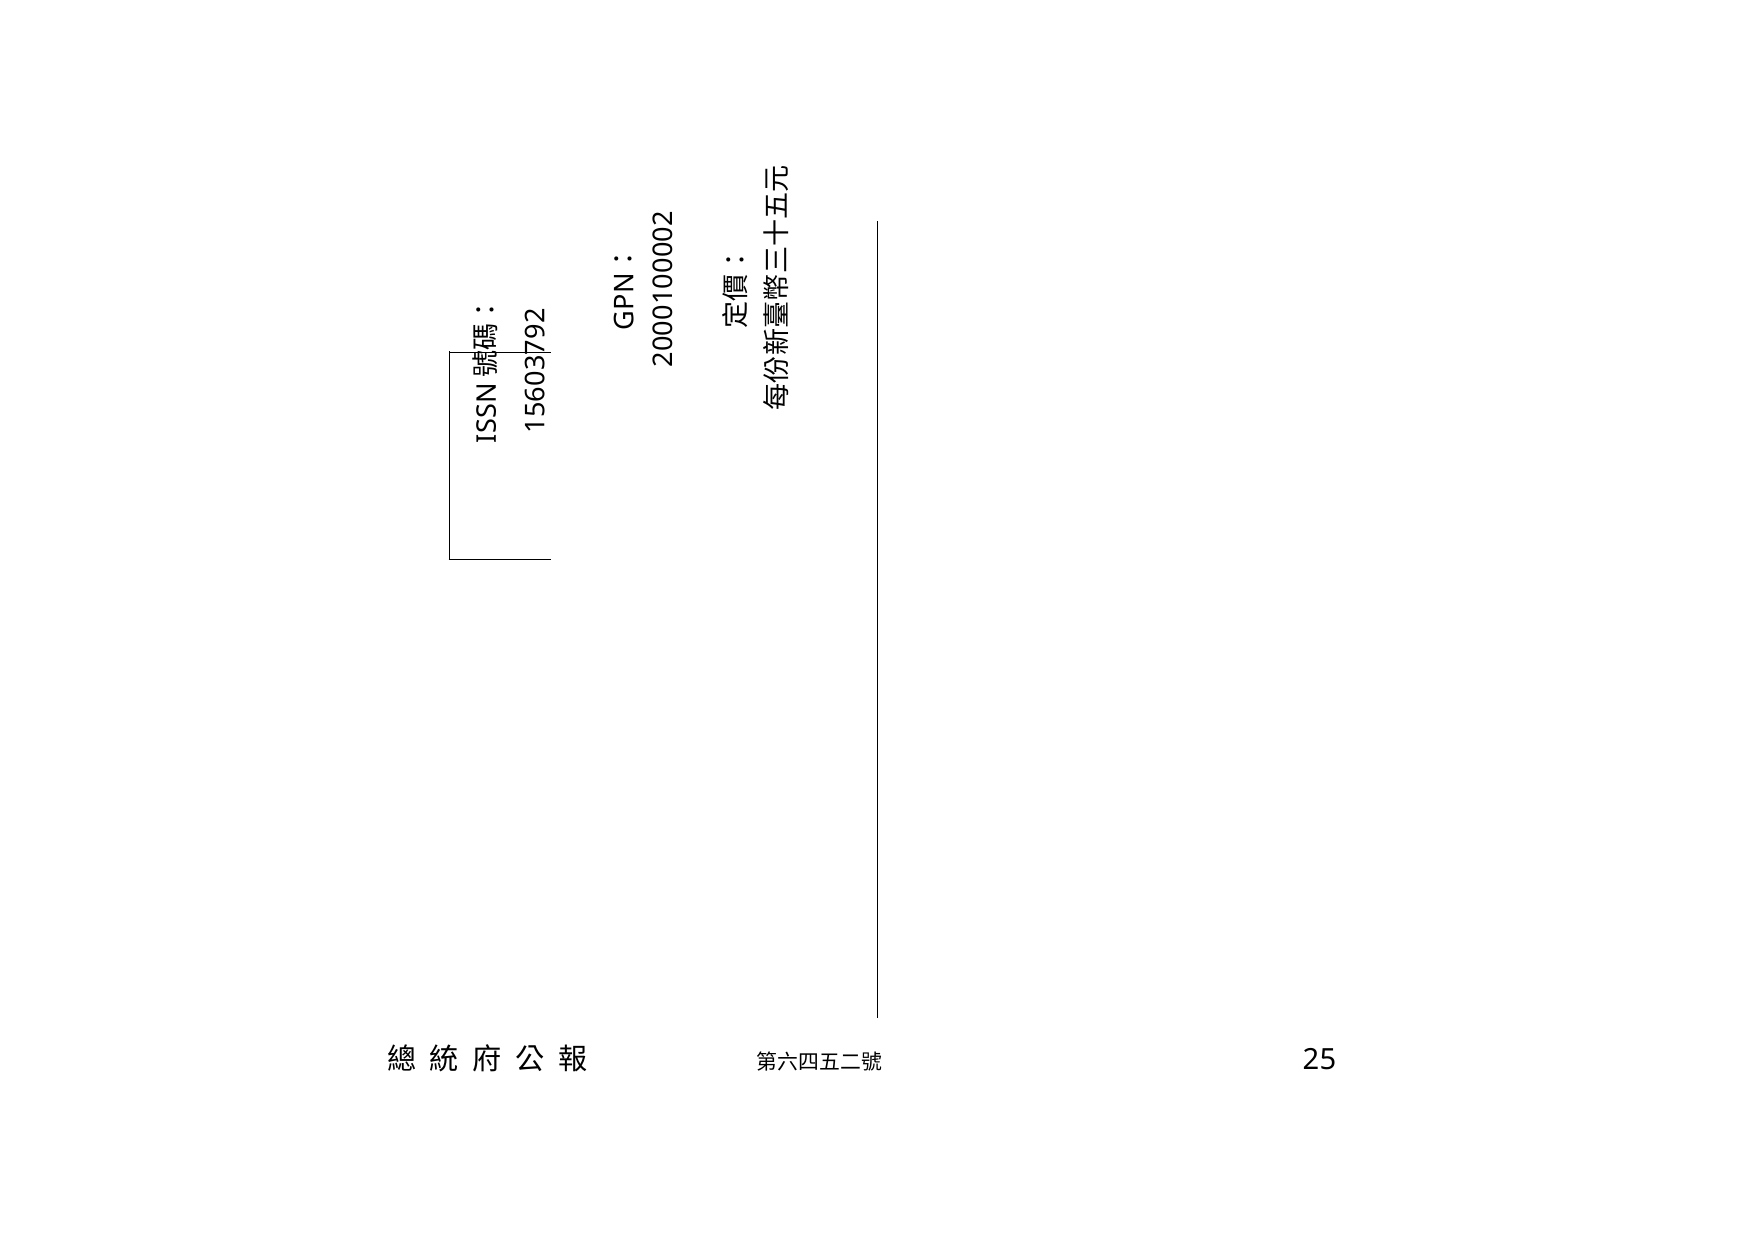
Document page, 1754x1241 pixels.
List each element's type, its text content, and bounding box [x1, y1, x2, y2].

table_header GPN： [587, 270, 628, 559]
table_cell 15603792 [500, 353, 551, 559]
table_header [449, 270, 500, 351]
table_header [670, 270, 699, 559]
table_header [551, 270, 587, 559]
table_header [527, 344, 542, 351]
table_header 2000100002 [628, 270, 669, 559]
table_header [500, 270, 551, 351]
table_cell ISSN號碼： [450, 353, 500, 559]
table_header 每份新臺幣三十五元 [741, 270, 782, 559]
table_header 定價： [699, 270, 741, 559]
